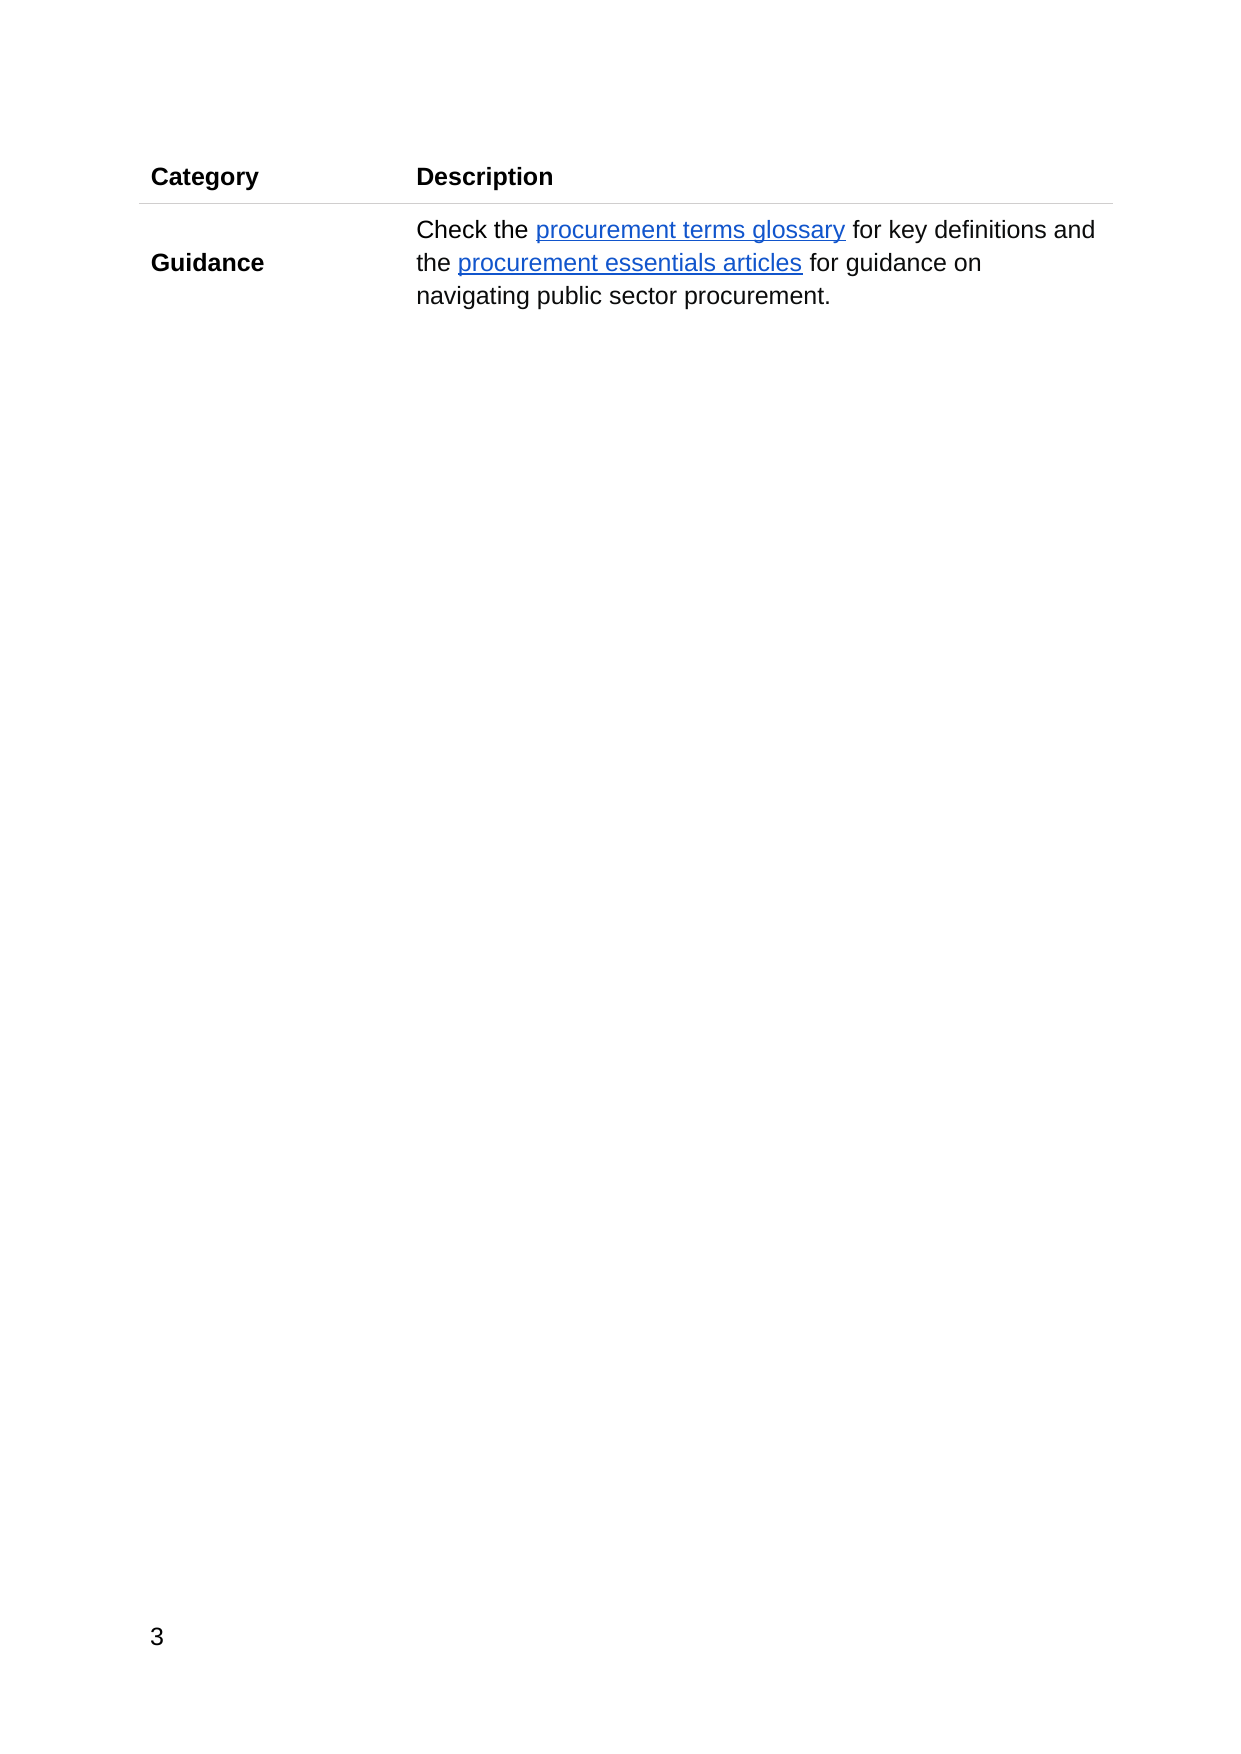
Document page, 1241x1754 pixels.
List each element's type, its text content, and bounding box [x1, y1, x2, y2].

table_cell Check the procurement terms glossary for key definitions and the procurement essentials articles for guidance on navigating public sector procurement. [404, 204, 1113, 322]
table_header Description [404, 150, 1113, 202]
table_cell Guidance [139, 204, 404, 322]
table_header Category [139, 150, 404, 202]
